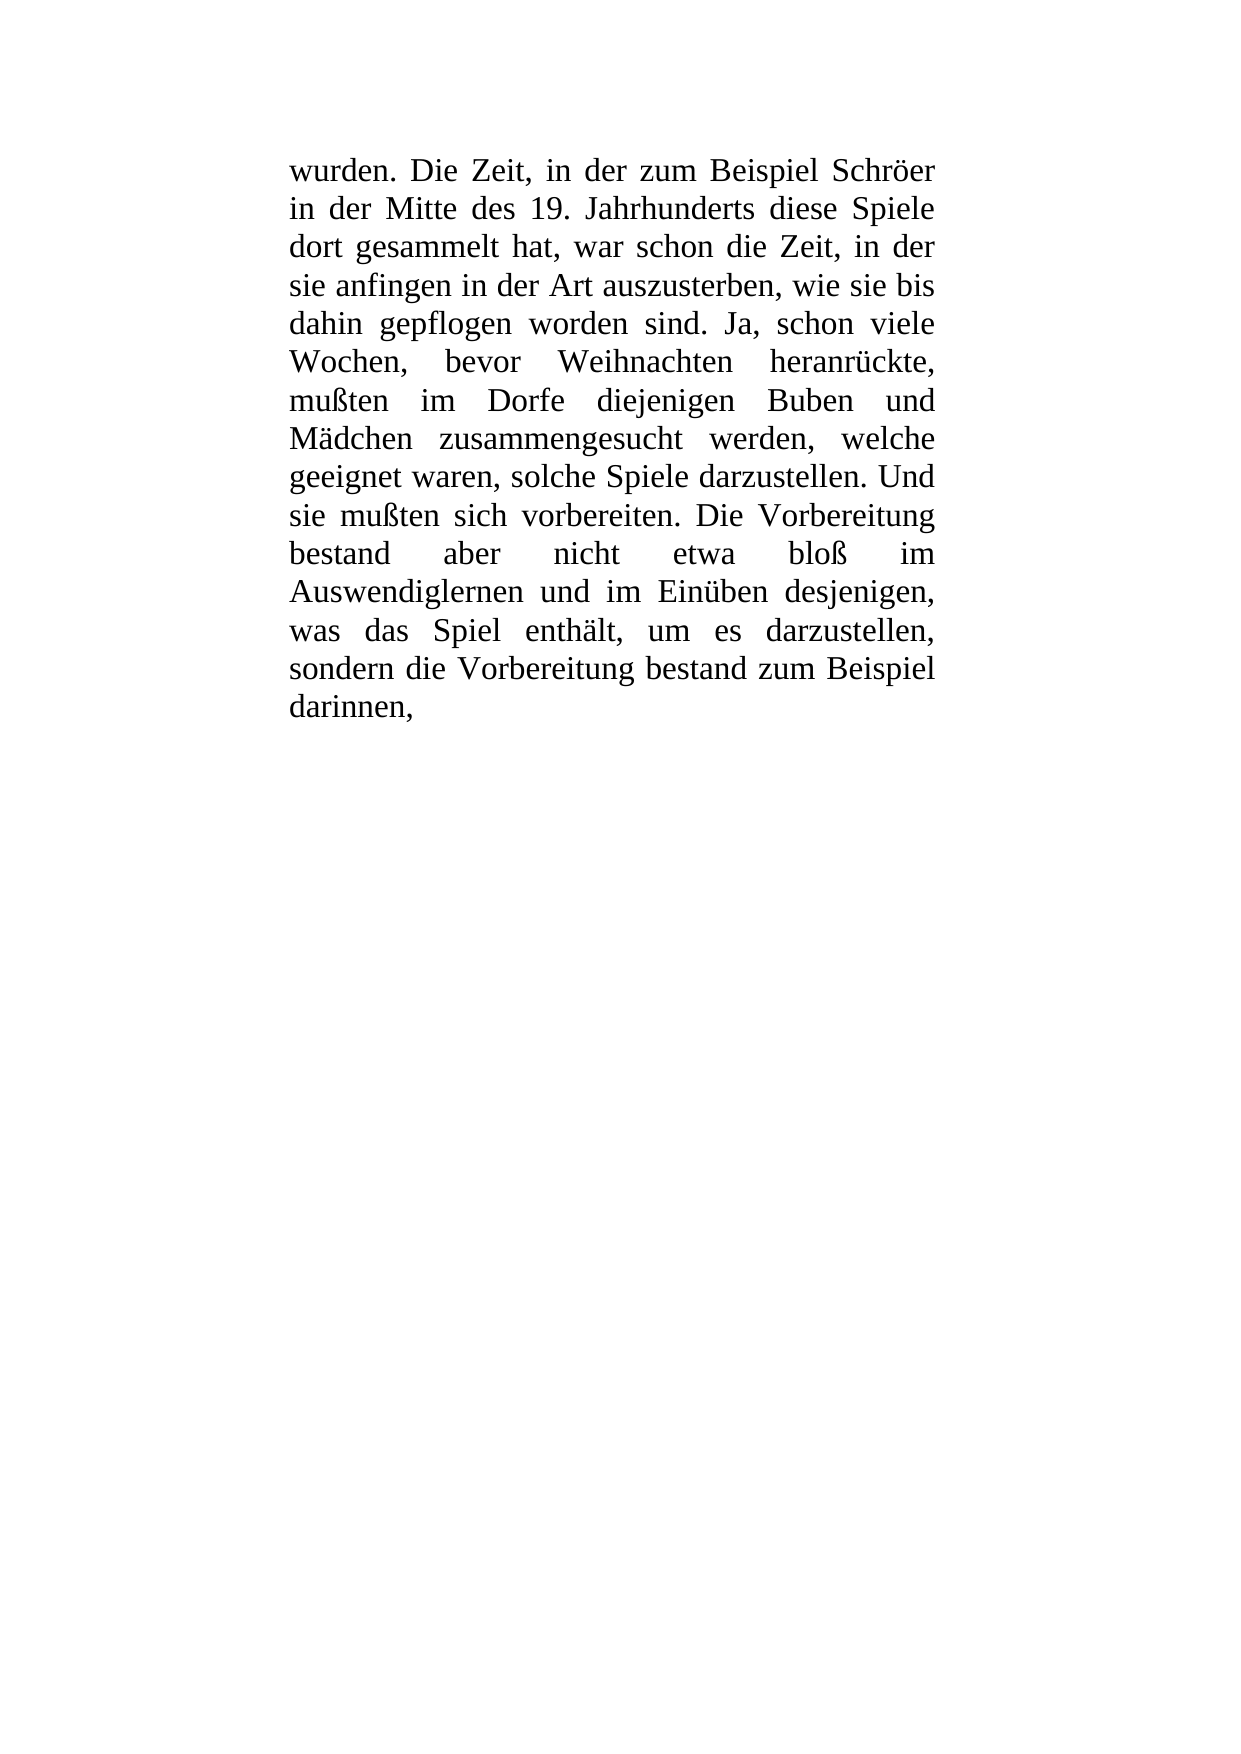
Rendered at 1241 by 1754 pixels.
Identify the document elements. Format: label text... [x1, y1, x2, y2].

text wurden. Die Zeit, in der zum Beispiel Schröer in der Mitte des 19. Jahrhunderts diese Spiele dort gesammelt hat, war schon die Zeit, in der sie anfingen in der Art auszusterben, wie sie bis dahin gepflogen worden sind. Ja, schon viele Wochen, bevor Weihnachten heranrückte, mußten im Dorfe diejenigen Buben und Mädchen zusammengesucht werden, welche geeignet waren, solche Spiele darzustellen. Und sie mußten sich vorbereiten. Die Vorbereitung bestand aber nicht etwa bloß im Auswendiglernen und im Einüben desjenigen, was das Spiel enthält, um es darzustellen, sondern die Vorbereitung bestand zum Beispiel darinnen, [289, 150, 936, 725]
